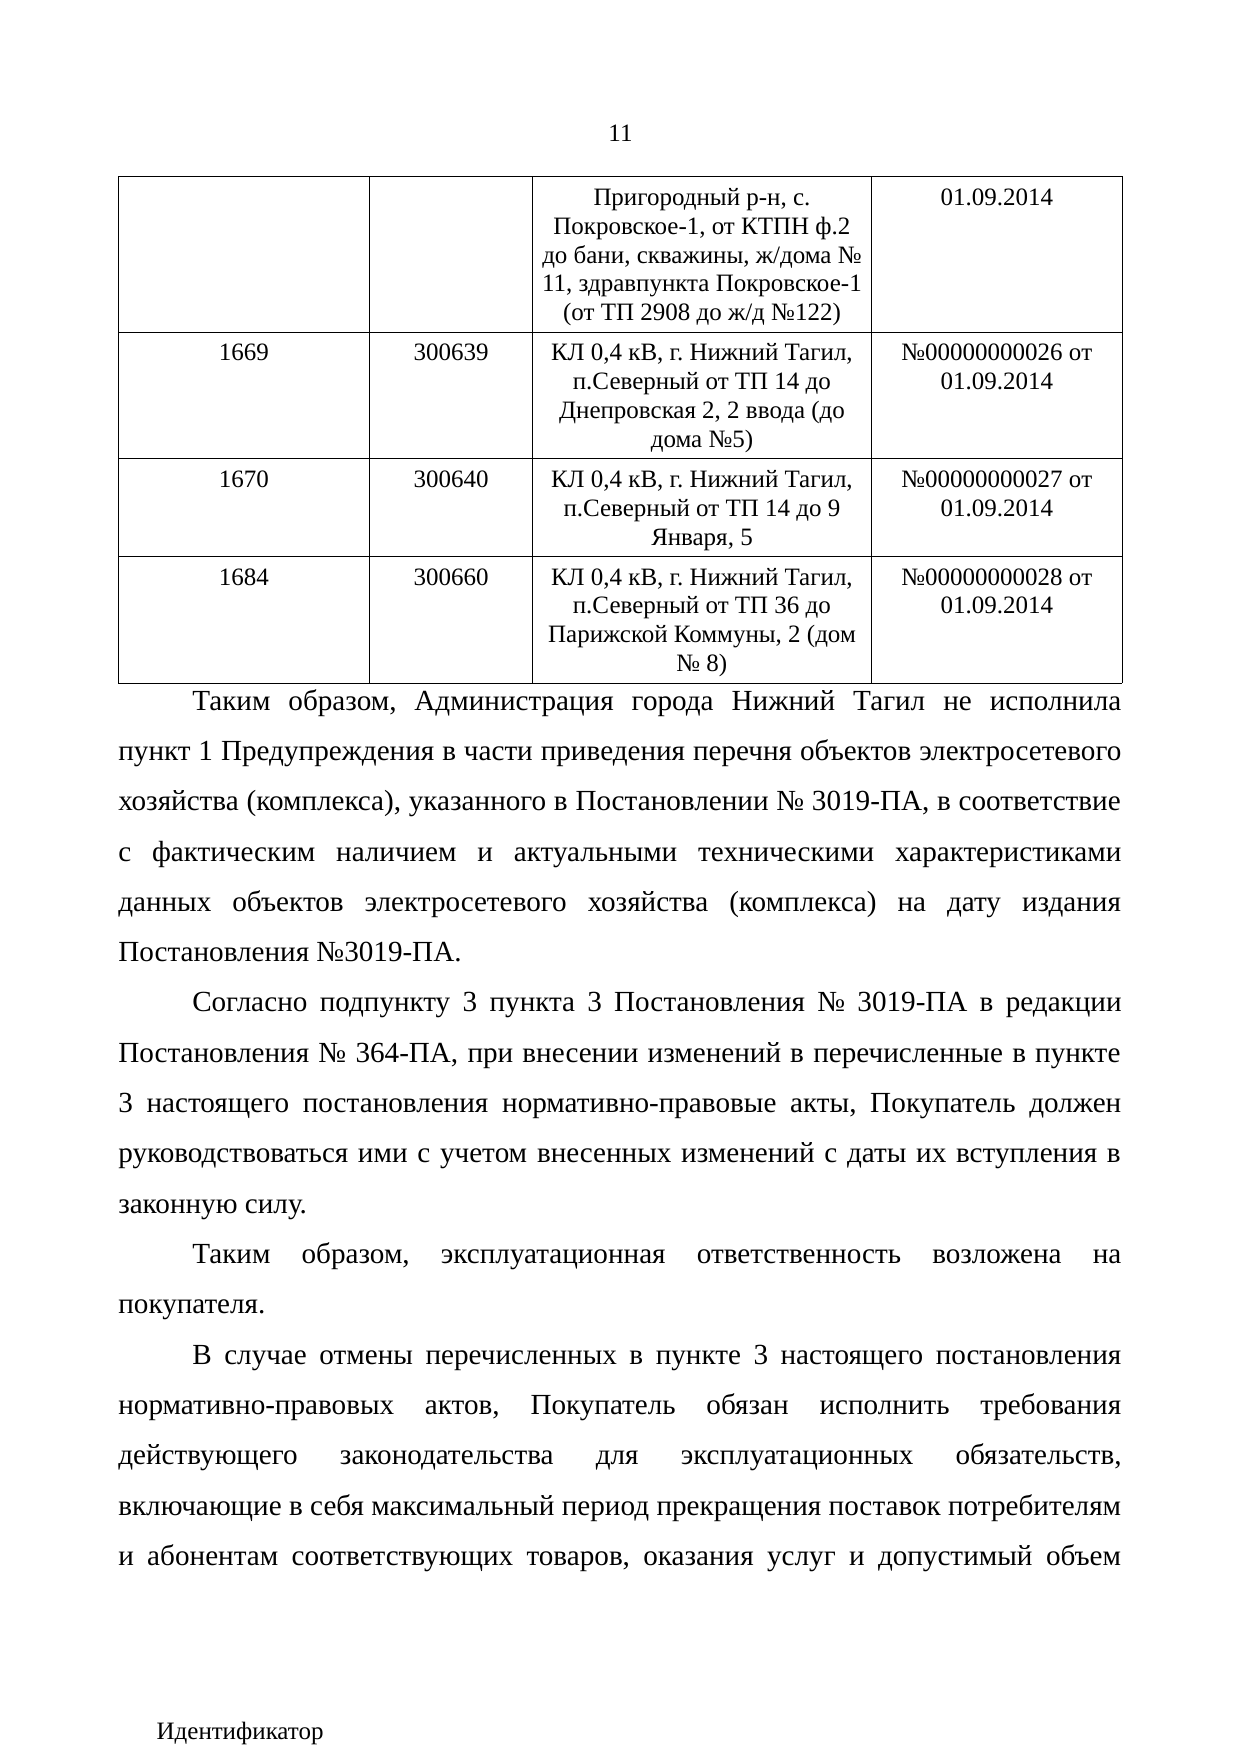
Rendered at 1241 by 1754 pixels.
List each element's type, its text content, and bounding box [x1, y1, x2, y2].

table_cell 1669 [119, 333, 369, 458]
table_cell 300639 [370, 333, 532, 458]
table_cell [119, 177, 369, 332]
table_cell №00000000027 от 01.09.2014 [872, 459, 1122, 556]
table_cell №00000000026 от 01.09.2014 [872, 333, 1122, 458]
text В случае отмены перечисленных в пункте 3 настоящего постановления нормативно-правовых актов, Покупатель обязан исполнить требования действующего законодательства для эксплуатационных обязательств, включающие в себя максимальный период прекращения поставок потребителям и абонентам соответствующих товаров, оказания услуг и допустимый объем [118, 1337, 1122, 1572]
text Таким образом, Администрация города Нижний Тагил не исполнила пункт 1 Предупреждения в части приведения перечня объектов электросетевого хозяйства (комплекса), указанного в Постановлении № 3019-ПА, в соответствие с фактическим наличием и актуальными техническими характеристиками данных объектов электросетевого хозяйства (комплекса) на дату издания Постановления №3019-ПА. [118, 684, 1122, 968]
text Согласно подпункту 3 пункта 3 Постановления № 3019-ПА в редакции Постановления № 364-ПА, при внесении изменений в перечисленные в пункте 3 настоящего постановления нормативно-правовые акты, Покупатель должен руководствоваться ими с учетом внесенных изменений с даты их вступления в законную силу. [118, 984, 1122, 1219]
table_cell 300640 [370, 459, 532, 556]
table_cell [370, 177, 532, 332]
table_cell 1684 [119, 557, 369, 683]
table_cell КЛ 0,4 кВ, г. Нижний Тагил, п.Северный от ТП 36 до Парижской Коммуны, 2 (дом № 8) [533, 557, 871, 683]
table_cell 01.09.2014 [872, 177, 1122, 332]
table_cell КЛ 0,4 кВ, г. Нижний Тагил, п.Северный от ТП 14 до 9 Января, 5 [533, 459, 871, 556]
table_cell КЛ 0,4 кВ, г. Нижний Тагил, п.Северный от ТП 14 до Днепровская 2, 2 ввода (до дома №5) [533, 333, 871, 458]
table_cell 300660 [370, 557, 532, 683]
text Таким образом, эксплуатационная ответственность возложена на покупателя. [118, 1236, 1122, 1320]
table_cell 1670 [119, 459, 369, 556]
table_cell №00000000028 от 01.09.2014 [872, 557, 1122, 683]
table_cell Пригородный р-н, с. Покровское-1, от КТПН ф.2 до бани, скважины, ж/дома № 11, здравпункта Покровское-1 (от ТП 2908 до ж/д №122) [533, 177, 871, 332]
